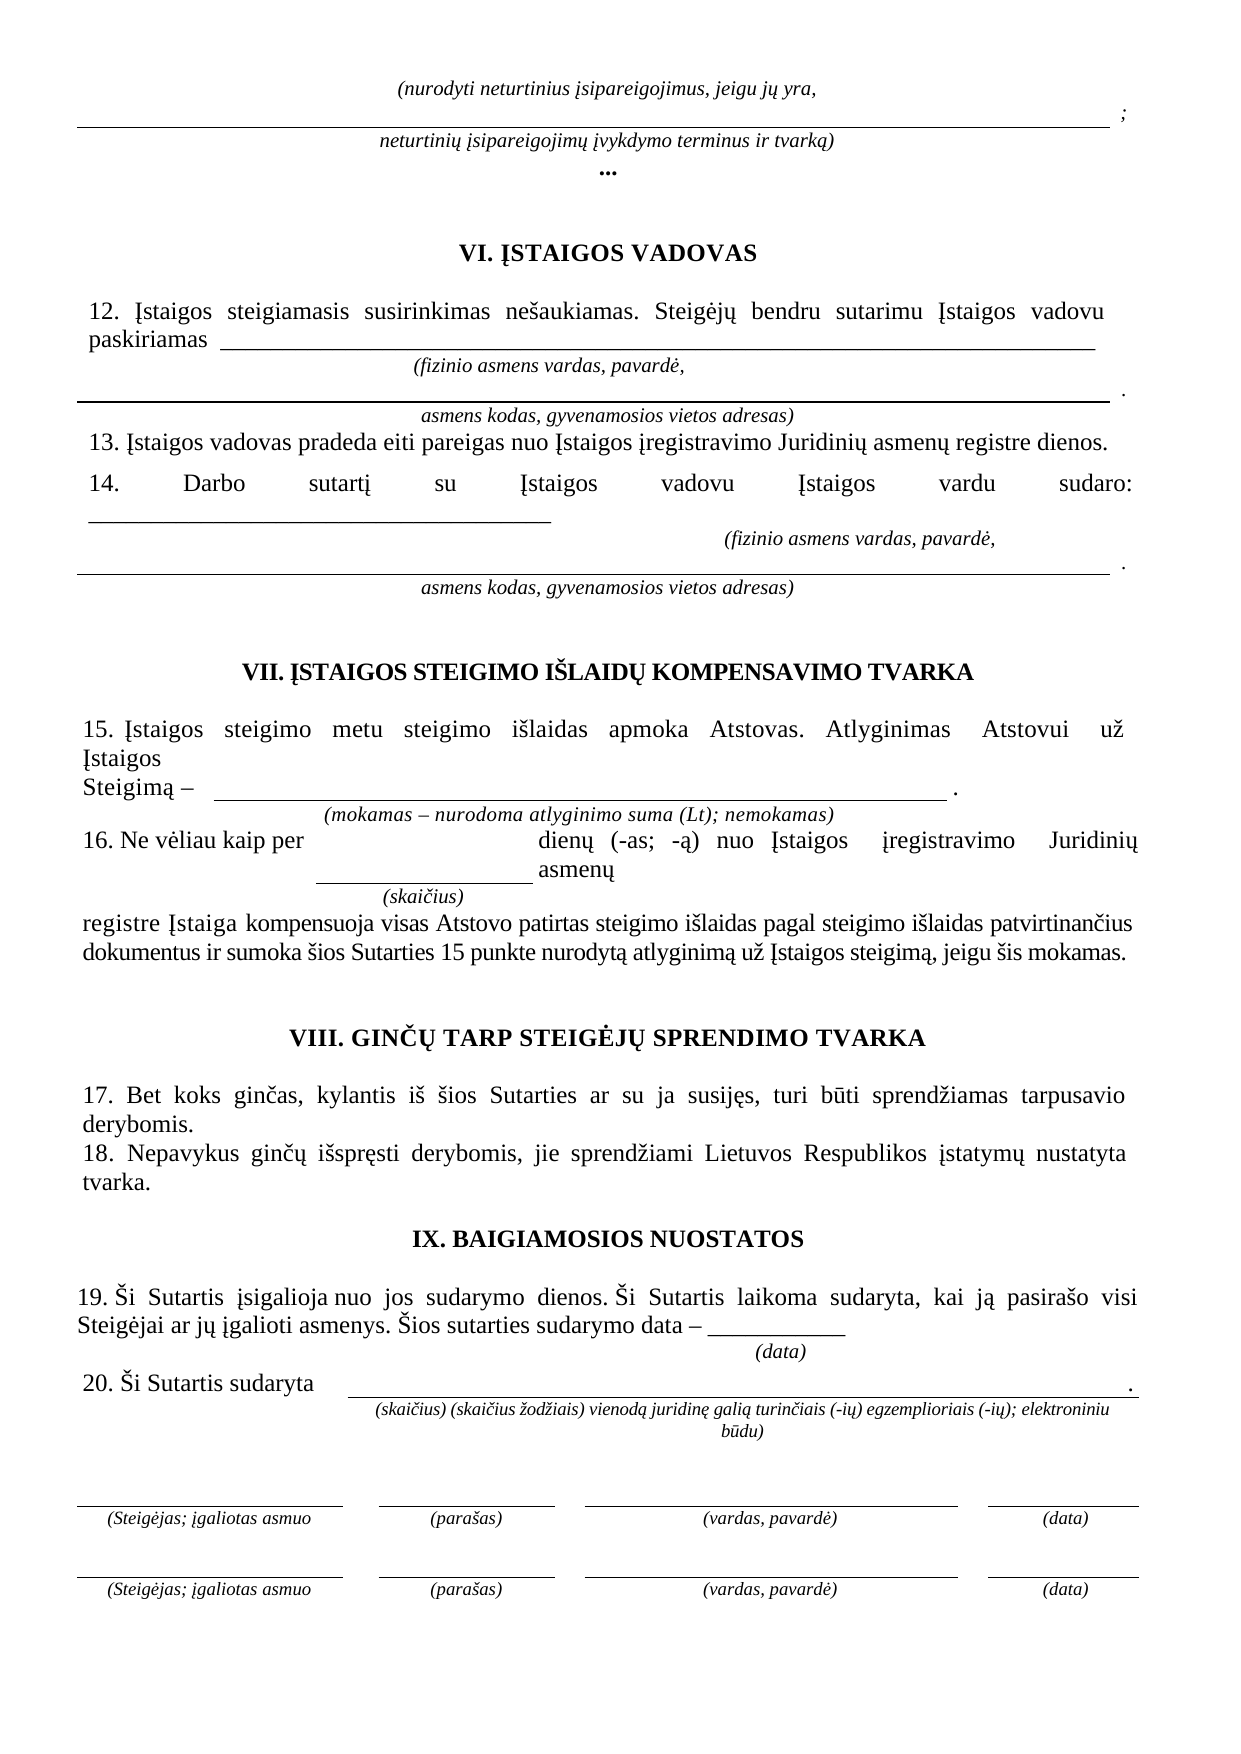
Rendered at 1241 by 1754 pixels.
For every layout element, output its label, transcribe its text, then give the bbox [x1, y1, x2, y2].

table_cell [1148, 181, 1162, 267]
table_cell [379, 1613, 555, 1648]
table_cell VIII. GINČŲ TARP STEIGĖJŲ SPRENDIMO TVARKA [77, 994, 1139, 1052]
table_cell [71, 994, 77, 1052]
table_cell [1144, 1138, 1148, 1196]
table_cell [71, 1081, 77, 1138]
table_cell [585, 1542, 957, 1577]
table_cell [1148, 826, 1162, 883]
table_cell [1139, 75, 1143, 100]
table_cell 16. Ne vėliau kaip per [77, 826, 316, 883]
table_cell [1144, 657, 1148, 714]
table_cell 17. Bet koks ginčas, kylantis iš šios Sutarties ar su ja susijęs, turi būti sprendžiamas tarpusavio derybomis. [77, 1081, 1139, 1138]
table_cell (data) [988, 1507, 1139, 1542]
table_cell asmens kodas, gyvenamosios vietos adresas) [77, 574, 1139, 599]
table_cell [71, 574, 77, 599]
table_cell [343, 1506, 378, 1542]
table_cell [958, 1506, 988, 1542]
table_cell [1148, 1506, 1162, 1542]
table_cell [71, 1368, 77, 1397]
table_cell [343, 1542, 378, 1577]
table_cell [555, 1506, 584, 1542]
table_cell [77, 883, 316, 908]
table_cell [71, 1613, 77, 1648]
table_cell [555, 1613, 584, 1648]
table_cell [1139, 427, 1143, 468]
table_cell . [348, 1368, 1139, 1397]
table_cell [71, 599, 77, 657]
table_cell [77, 1471, 343, 1506]
table_cell [1110, 353, 1139, 377]
table_cell [1139, 378, 1143, 401]
table_cell [1139, 296, 1143, 353]
table_cell [1148, 800, 1162, 826]
table_cell [1144, 152, 1148, 181]
table_cell [71, 714, 77, 772]
table_cell [1139, 883, 1143, 908]
table_cell [71, 772, 77, 800]
table_cell 15. Įstaigos steigimo metu steigimo išlaidas apmoka Atstovas. Atlyginimas Atstovui už Įstaigos [77, 714, 1139, 772]
table_cell [71, 1577, 77, 1612]
table_cell [1148, 75, 1162, 100]
table_cell [71, 1506, 77, 1542]
table_cell [1148, 152, 1162, 181]
table_cell [1144, 1196, 1148, 1253]
table_cell [988, 1542, 1139, 1577]
table_cell [77, 378, 1110, 401]
table_cell dienų (-as; -ą) nuo Įstaigos įregistravimo Juridinių asmenų [533, 826, 1139, 883]
table_cell [1144, 994, 1148, 1052]
table_cell [1148, 1471, 1162, 1506]
table_cell [1139, 1613, 1143, 1648]
table_cell [1148, 127, 1162, 152]
table_cell (skaičius) (skaičius žodžiais) vienodą juridinę galią turinčiais (-ių) egzemplioriais (-ių); elektroniniu būdu) [348, 1398, 1139, 1441]
table_cell asmens kodas, gyvenamosios vietos adresas) [77, 401, 1139, 427]
table_cell [1139, 574, 1143, 599]
table_cell [1139, 1253, 1143, 1282]
table_cell (nurodyti neturtinius įsipareigojimus, jeigu jų yra, [77, 75, 1139, 100]
table_cell [71, 353, 77, 377]
table_cell [1148, 599, 1162, 657]
table_cell [1144, 1253, 1148, 1282]
table_cell [379, 1542, 555, 1577]
table_cell [1148, 1253, 1162, 1282]
table_cell [1144, 100, 1148, 127]
table_cell [1139, 1397, 1143, 1441]
table_cell [555, 1542, 584, 1577]
table_cell [71, 127, 77, 152]
table_cell 13. Įstaigos vadovas pradeda eiti pareigas nuo Įstaigos įregistravimo Juridinių asmenų registre dienos. [77, 427, 1139, 468]
table_cell [71, 908, 77, 994]
table_cell [585, 1471, 957, 1506]
table_cell [988, 1613, 1139, 1648]
table_cell [1148, 469, 1162, 526]
table_cell [71, 1196, 77, 1253]
table_cell [77, 800, 213, 826]
table_cell [1139, 714, 1143, 772]
table_cell [1144, 469, 1148, 526]
table_cell [71, 883, 77, 908]
table_cell [1139, 994, 1143, 1052]
table_cell [1139, 1506, 1143, 1542]
table_cell [71, 800, 77, 826]
table_cell [77, 100, 1110, 127]
table_cell [71, 100, 77, 127]
table_cell [1139, 267, 1143, 296]
table_cell [1144, 353, 1148, 377]
table_cell Steigimą – [77, 772, 213, 800]
table_cell [1148, 1052, 1162, 1081]
table_cell neturtinių įsipareigojimų įvykdymo terminus ir tvarką) [77, 127, 1139, 152]
table_cell [1148, 908, 1162, 994]
table_cell [1144, 1441, 1148, 1471]
table_cell [77, 1613, 343, 1648]
table_cell [1139, 1542, 1143, 1577]
table_cell [958, 1542, 988, 1577]
table_cell [555, 1577, 584, 1612]
table_cell [1144, 772, 1148, 800]
table_cell [1148, 1542, 1162, 1577]
table_cell [1139, 1081, 1143, 1138]
table_cell (fizinio asmens vardas, pavardė, [77, 526, 1110, 550]
table_cell [343, 1577, 378, 1612]
table_cell [1110, 526, 1148, 550]
table_cell [1144, 574, 1148, 599]
table_cell [71, 826, 77, 883]
table_cell [988, 1471, 1139, 1506]
table_cell [71, 75, 77, 100]
table_cell [71, 1542, 77, 1577]
table_cell [1139, 800, 1143, 826]
table_cell [1144, 267, 1148, 296]
table_cell [316, 826, 533, 883]
table_cell [71, 401, 77, 427]
table_cell [1144, 1506, 1148, 1542]
table_cell [1139, 1138, 1143, 1196]
table_cell . [1110, 378, 1139, 401]
table_cell (data) [750, 1339, 1162, 1368]
table_cell [343, 1613, 378, 1648]
table_cell [1144, 1368, 1148, 1397]
table_cell [1144, 800, 1148, 826]
table_cell [343, 1471, 378, 1506]
table_cell [1144, 599, 1148, 657]
table_cell [1148, 1441, 1162, 1471]
table_cell [71, 526, 77, 550]
table_cell [71, 152, 77, 181]
table_cell ; [1110, 100, 1139, 127]
table_cell [1139, 826, 1143, 883]
table_cell [77, 1397, 348, 1441]
table_cell [1144, 1577, 1148, 1612]
table_cell [1148, 353, 1162, 377]
table_cell [71, 181, 77, 267]
table_cell [71, 1052, 77, 1081]
table_cell [1144, 1613, 1148, 1648]
table_cell [1148, 1577, 1162, 1612]
table_cell [1139, 1052, 1143, 1081]
table_cell 14. Darbo sutartį su Įstaigos vadovu Įstaigos vardu sudaro: _____________________________________ [77, 469, 1139, 526]
table_cell VI. ĮSTAIGOS VADOVAS [77, 181, 1139, 267]
table_cell [1148, 427, 1162, 468]
table_cell [1139, 1196, 1143, 1253]
table_cell [1144, 1081, 1148, 1138]
table_cell [1139, 1471, 1143, 1506]
table_cell 19. Ši Sutartis įsigalioja nuo jos sudarymo dienos. Ši Sutartis laikoma sudaryta, kai ją pasirašo visi Steigėjai ar jų įgalioti asmenys. Šios sutarties sudarymo data – ___________ [71, 1282, 1162, 1339]
table_cell (mokamas – nurodoma atlyginimo suma (Lt); nemokamas) [214, 801, 947, 826]
table_cell [1139, 1577, 1143, 1612]
table_cell [77, 1441, 1139, 1471]
table_cell [1148, 994, 1162, 1052]
table_cell [1148, 1196, 1162, 1253]
table_cell [1148, 100, 1162, 127]
table_cell [1144, 1471, 1148, 1506]
table_cell [1148, 772, 1162, 800]
table_cell [1144, 1052, 1148, 1081]
table_cell [71, 1253, 77, 1282]
table_cell [1148, 378, 1162, 401]
table_cell (vardas, pavardė) [585, 1507, 957, 1542]
table_cell [1148, 267, 1162, 296]
table_cell [1148, 550, 1162, 574]
table_cell [1139, 599, 1143, 657]
table_cell [1144, 427, 1148, 468]
table_cell [71, 657, 77, 714]
table_cell [1148, 1613, 1162, 1648]
table_cell [1144, 401, 1148, 427]
table_cell [555, 1471, 584, 1506]
table_cell (skaičius) [316, 884, 533, 908]
table_cell [77, 1253, 1139, 1282]
table_cell [1148, 1081, 1162, 1138]
table_cell [1139, 1368, 1143, 1397]
table_cell [1139, 127, 1143, 152]
table_cell [71, 267, 77, 296]
table_cell [71, 469, 77, 526]
table_cell [1144, 75, 1148, 100]
table_cell 18. Nepavykus ginčų išspręsti derybomis, jie sprendžiami Lietuvos Respublikos įstatymų nustatyta tvarka. [77, 1138, 1139, 1196]
table_cell [1139, 100, 1143, 127]
table_cell [585, 1613, 957, 1648]
table_cell [71, 1138, 77, 1196]
table_cell (parašas) [379, 1578, 555, 1612]
table_cell [958, 1613, 988, 1648]
table_cell (vardas, pavardė) [585, 1578, 957, 1612]
table_cell [71, 1339, 750, 1368]
table_cell [71, 1397, 77, 1441]
table_cell . [947, 772, 1139, 800]
table_cell [958, 1577, 988, 1612]
table_cell [1148, 574, 1162, 599]
table_cell [1144, 826, 1148, 883]
table_cell [1110, 296, 1139, 353]
table_cell (Steigėjas; įgaliotas asmuo [77, 1578, 343, 1612]
table_cell [1144, 714, 1148, 772]
table_cell 20. Ši Sutartis sudaryta [77, 1368, 348, 1397]
table_cell [1144, 908, 1148, 994]
table_cell [71, 550, 77, 574]
table_cell ... [77, 152, 1139, 181]
table_cell (fizinio asmens vardas, pavardė, [77, 353, 1110, 377]
table_cell [71, 427, 77, 468]
table_cell [958, 1471, 988, 1506]
table_cell [1144, 127, 1148, 152]
table_cell [533, 883, 1139, 908]
table_cell [1139, 181, 1143, 267]
table_cell [1139, 657, 1143, 714]
table_cell (data) [988, 1578, 1139, 1612]
table_cell [1148, 296, 1162, 353]
table_cell [1148, 1138, 1162, 1196]
table_cell [1148, 401, 1162, 427]
table_cell [379, 1471, 555, 1506]
table_cell [1139, 1441, 1143, 1471]
table_cell registre Įstaiga kompensuoja visas Atstovo patirtas steigimo išlaidas pagal steigimo išlaidas patvirtinančius dokumentus ir sumoka šios Sutarties 15 punkte nurodytą atlyginimą už Įstaigos steigimą, jeigu šis mokamas. [77, 908, 1139, 994]
table_cell [1139, 772, 1143, 800]
table_cell [71, 1441, 77, 1471]
table_cell [1148, 1368, 1162, 1397]
table_cell VII. įstaigos steigimo išlaidų kompensavimO TVARKA [77, 657, 1139, 714]
table_cell [1144, 1542, 1148, 1577]
table_cell [947, 800, 1139, 826]
table_cell [71, 378, 77, 401]
table_cell [1148, 1397, 1162, 1441]
table_cell IX. Baigiamosios nuostatos [77, 1196, 1139, 1253]
table_cell [77, 599, 1139, 657]
table_cell [1148, 714, 1162, 772]
table_cell [1139, 908, 1143, 994]
table_cell [77, 1542, 343, 1577]
table_cell 12. Įstaigos steigiamasis susirinkimas nešaukiamas. Steigėjų bendru sutarimu Įstaigos vadovu paskiriamas ______________________________________________________________________ [77, 296, 1110, 353]
table_cell [1139, 469, 1143, 526]
table_cell [77, 1052, 1139, 1081]
table_cell [1144, 1397, 1148, 1441]
table_cell (Steigėjas; įgaliotas asmuo [77, 1507, 343, 1542]
table_cell [1144, 296, 1148, 353]
table_cell [71, 296, 77, 353]
table_cell [1139, 353, 1143, 377]
table_cell [1139, 152, 1143, 181]
table_cell [1144, 181, 1148, 267]
table_cell [1144, 883, 1148, 908]
table_cell [1148, 526, 1162, 550]
table_cell [1148, 883, 1162, 908]
table_cell [1148, 657, 1162, 714]
table_cell [1144, 378, 1148, 401]
table_cell [71, 1471, 77, 1506]
table_cell (parašas) [379, 1507, 555, 1542]
table_cell . [1110, 550, 1148, 574]
table_cell [77, 550, 1110, 574]
table_cell [77, 267, 1139, 296]
table_cell [1139, 401, 1143, 427]
table_cell [214, 772, 947, 800]
